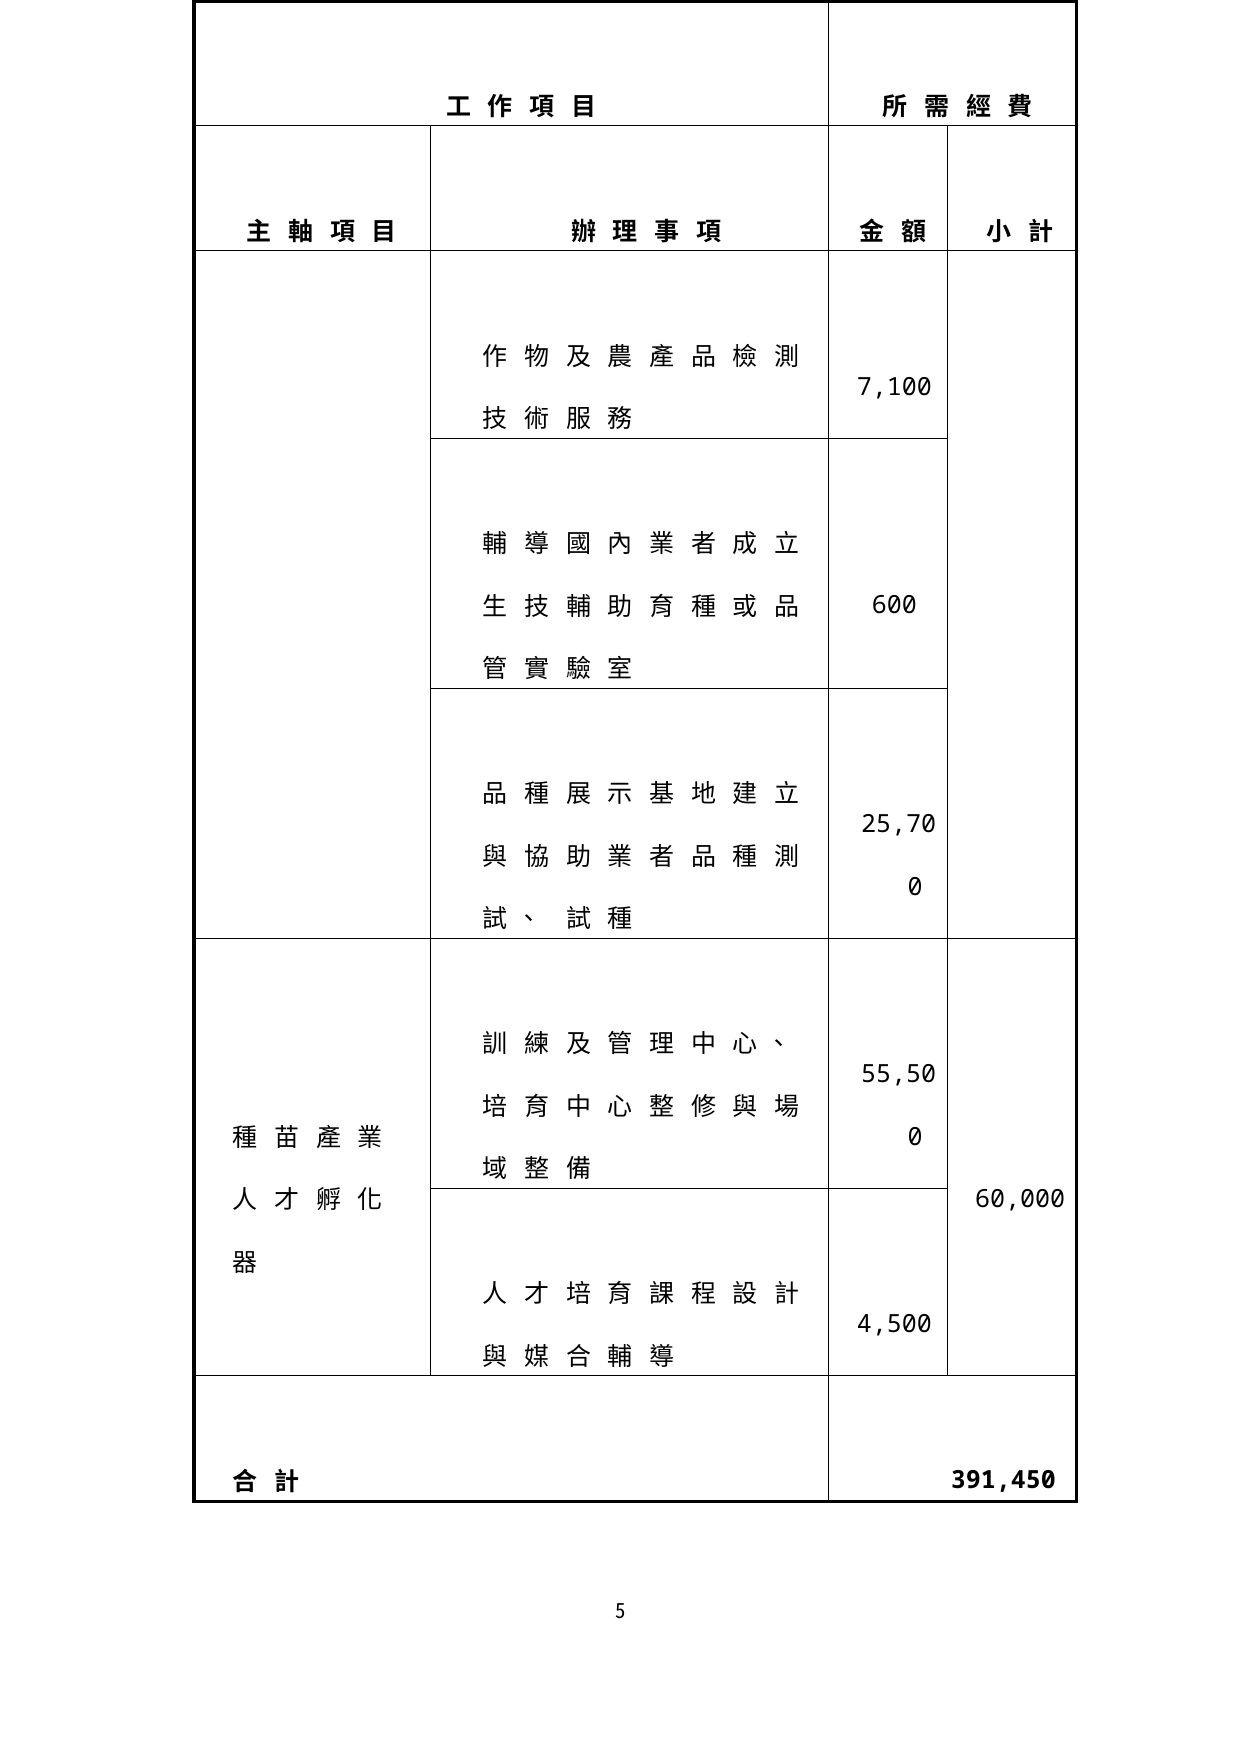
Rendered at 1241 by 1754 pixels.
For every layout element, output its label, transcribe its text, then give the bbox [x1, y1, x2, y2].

table_cell 60,000 [948, 939, 1075, 1375]
table_cell 391,450 [829, 1376, 1075, 1500]
table_cell 25,700 [829, 689, 947, 937]
table_header 工作項目 [196, 3, 828, 125]
table_cell 4,500 [829, 1189, 947, 1375]
table_cell 600 [829, 439, 947, 687]
table_cell 主軸項目 [196, 126, 430, 250]
table_cell 人才培育課程設計與媒合輔導 [431, 1189, 828, 1375]
table_cell 55,500 [829, 939, 947, 1187]
table_cell 7,100 [829, 251, 947, 437]
table_header 所需經費 [829, 3, 1075, 125]
table_cell 輔導國內業者成立生技輔助育種或品管實驗室 [431, 439, 828, 687]
table_cell 作物及農產品檢測技術服務 [431, 251, 828, 437]
table_cell 辦理事項 [431, 126, 828, 250]
table_cell 種苗產業人才孵化器 [196, 939, 430, 1375]
table_cell 小計 [948, 126, 1075, 250]
table_cell 品種展示基地建立與協助業者品種測試、試種 [431, 689, 828, 937]
table_cell [948, 251, 1075, 937]
table_cell [196, 251, 430, 937]
table_cell 金額 [829, 126, 947, 250]
table_cell 訓練及管理中心、培育中心整修與場域整備 [431, 939, 828, 1187]
table_cell 合計 [196, 1376, 828, 1500]
